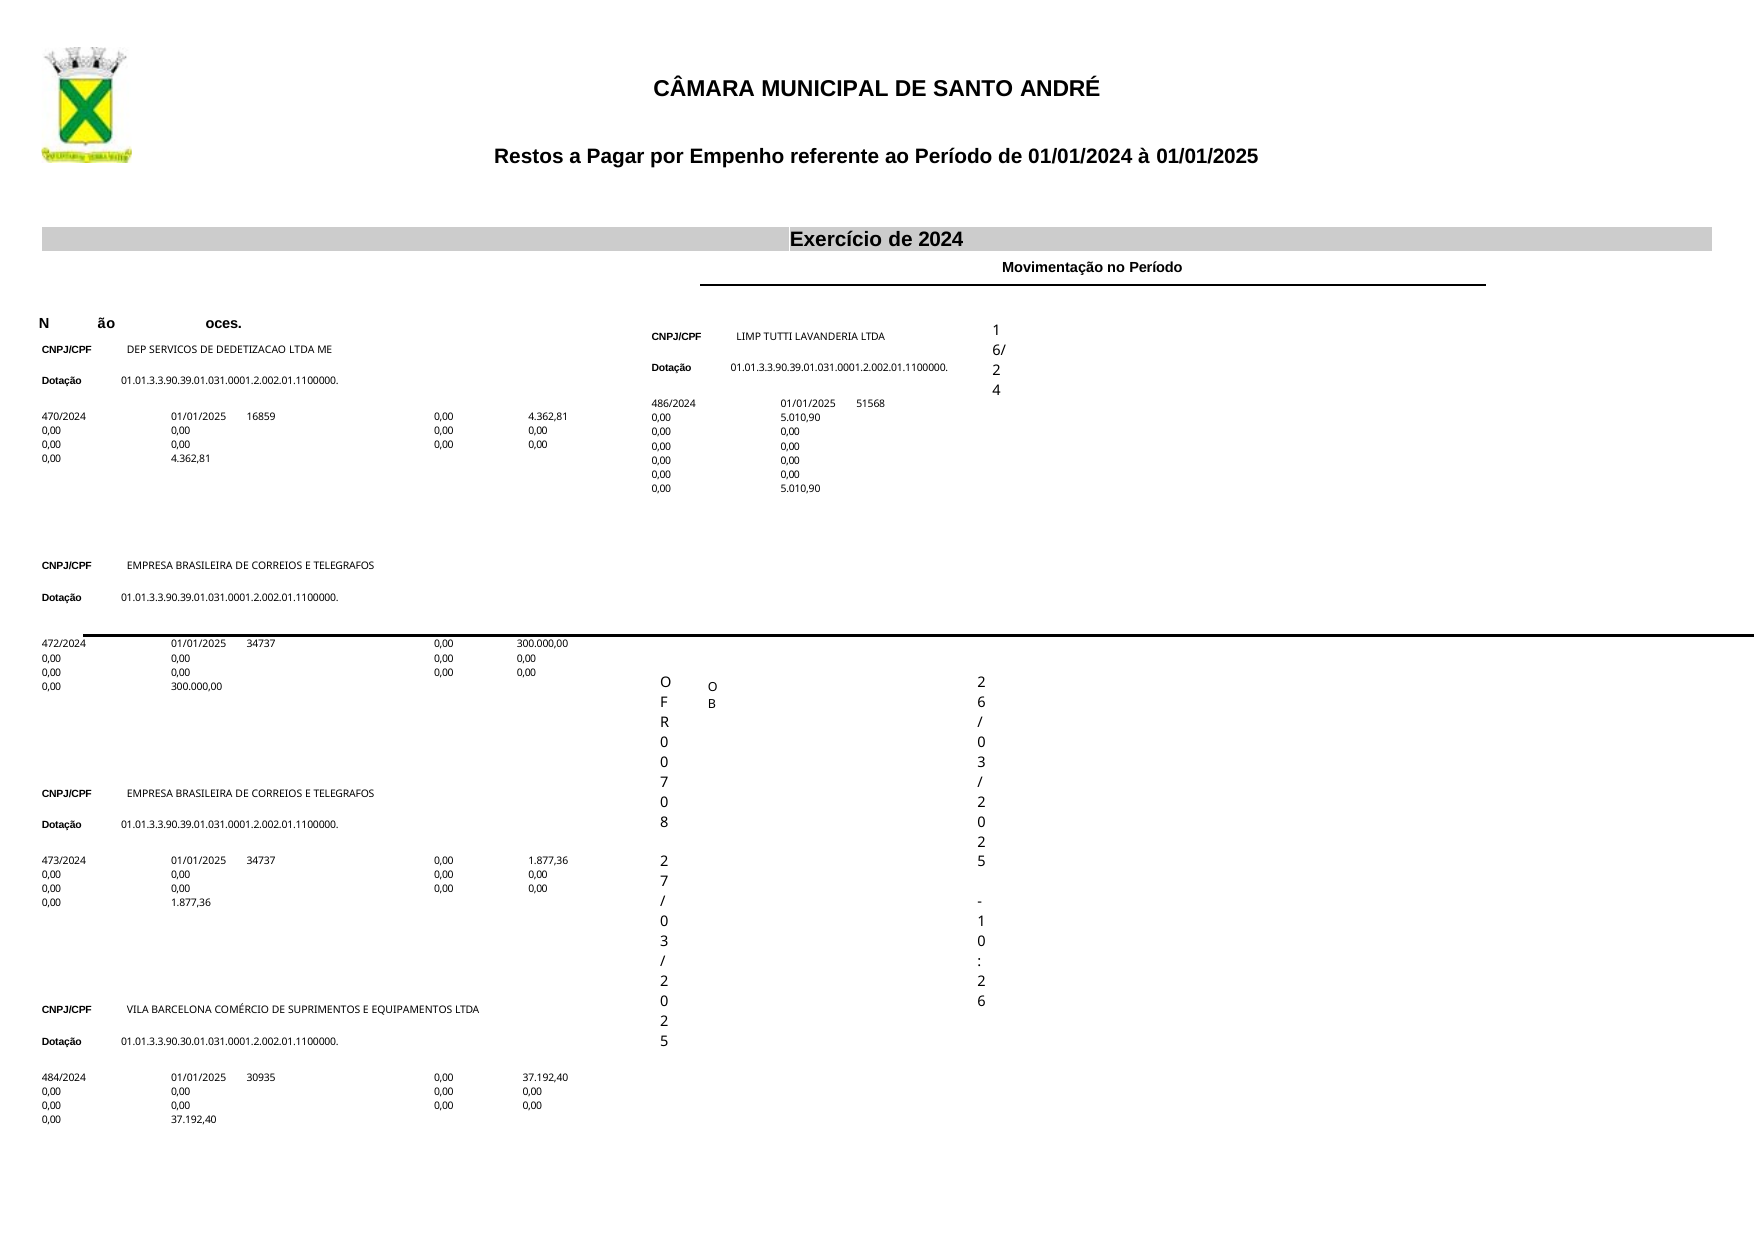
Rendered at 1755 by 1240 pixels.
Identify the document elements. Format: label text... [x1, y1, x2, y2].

subtitle CNPJ/CPF EMPRESA BRASILEIRA DE CORREIOS E TELEGRAFOS [42, 558, 635, 573]
text Dotação 01.01.3.3.90.39.01.031.0001.2.002.01.1100000. [651, 361, 979, 375]
text 470/2024 01/01/2025 16859 0,00 4.362,81 0,00 0,00 0,00 0,00 0,00 0,00 0,00 0,00 0,00 4.362,81 [42, 409, 635, 466]
text 472/2024 01/01/2025 34737 0,00 300.000,00 0,00 0,00 0,00 0,00 0,00 0,00 0,00 0,00 0,00 300.000,00 [42, 626, 635, 693]
text 16/ 24 [992, 320, 1006, 399]
text Dotação 01.01.3.3.90.30.01.031.0001.2.002.01.1100000. [42, 1034, 635, 1048]
text CNPJ/CPF DEP SERVICOS DE DEDETIZACAO LTDA ME [42, 342, 635, 356]
text Versão 26/03/2025 - 10:26 [977, 672, 981, 1010]
subtitle CNPJ/CPF VILA BARCELONA COMÉRCIO DE SUPRIMENTOS E EQUIPAMENTOS LTDA [42, 1003, 635, 1017]
subtitle CNPJ/CPF EMPRESA BRASILEIRA DE CORREIOS E TELEGRAFOS [42, 786, 635, 800]
text Dotação 01.01.3.3.90.39.01.031.0001.2.002.01.1100000. [42, 373, 635, 388]
text Dotação 01.01.3.3.90.39.01.031.0001.2.002.01.1100000. [42, 590, 635, 604]
text OFR00708 27/03/2025 [660, 672, 664, 1050]
text 473/2024 01/01/2025 34737 0,00 1.877,36 0,00 0,00 0,00 0,00 0,00 0,00 0,00 0,00 0,00 1.877,36 [42, 853, 635, 910]
text 486/2024 01/01/2025 51568 0,00 5.010,90 0,00 0,00 0,00 0,00 0,00 0,00 0,00 0,00 0,00 5.010,90 [651, 396, 979, 495]
text CNPJ/CPF LIMP TUTTI LAVANDERIA LTDA [651, 329, 979, 343]
text 484/2024 01/01/2025 30935 0,00 37.192,40 0,00 0,00 0,00 0,00 0,00 0,00 0,00 0,00 0,00 37.192,40 [42, 1070, 635, 1126]
text Não Proces. [205, 315, 267, 332]
text Dotação 01.01.3.3.90.39.01.031.0001.2.002.01.1100000. [42, 818, 635, 832]
